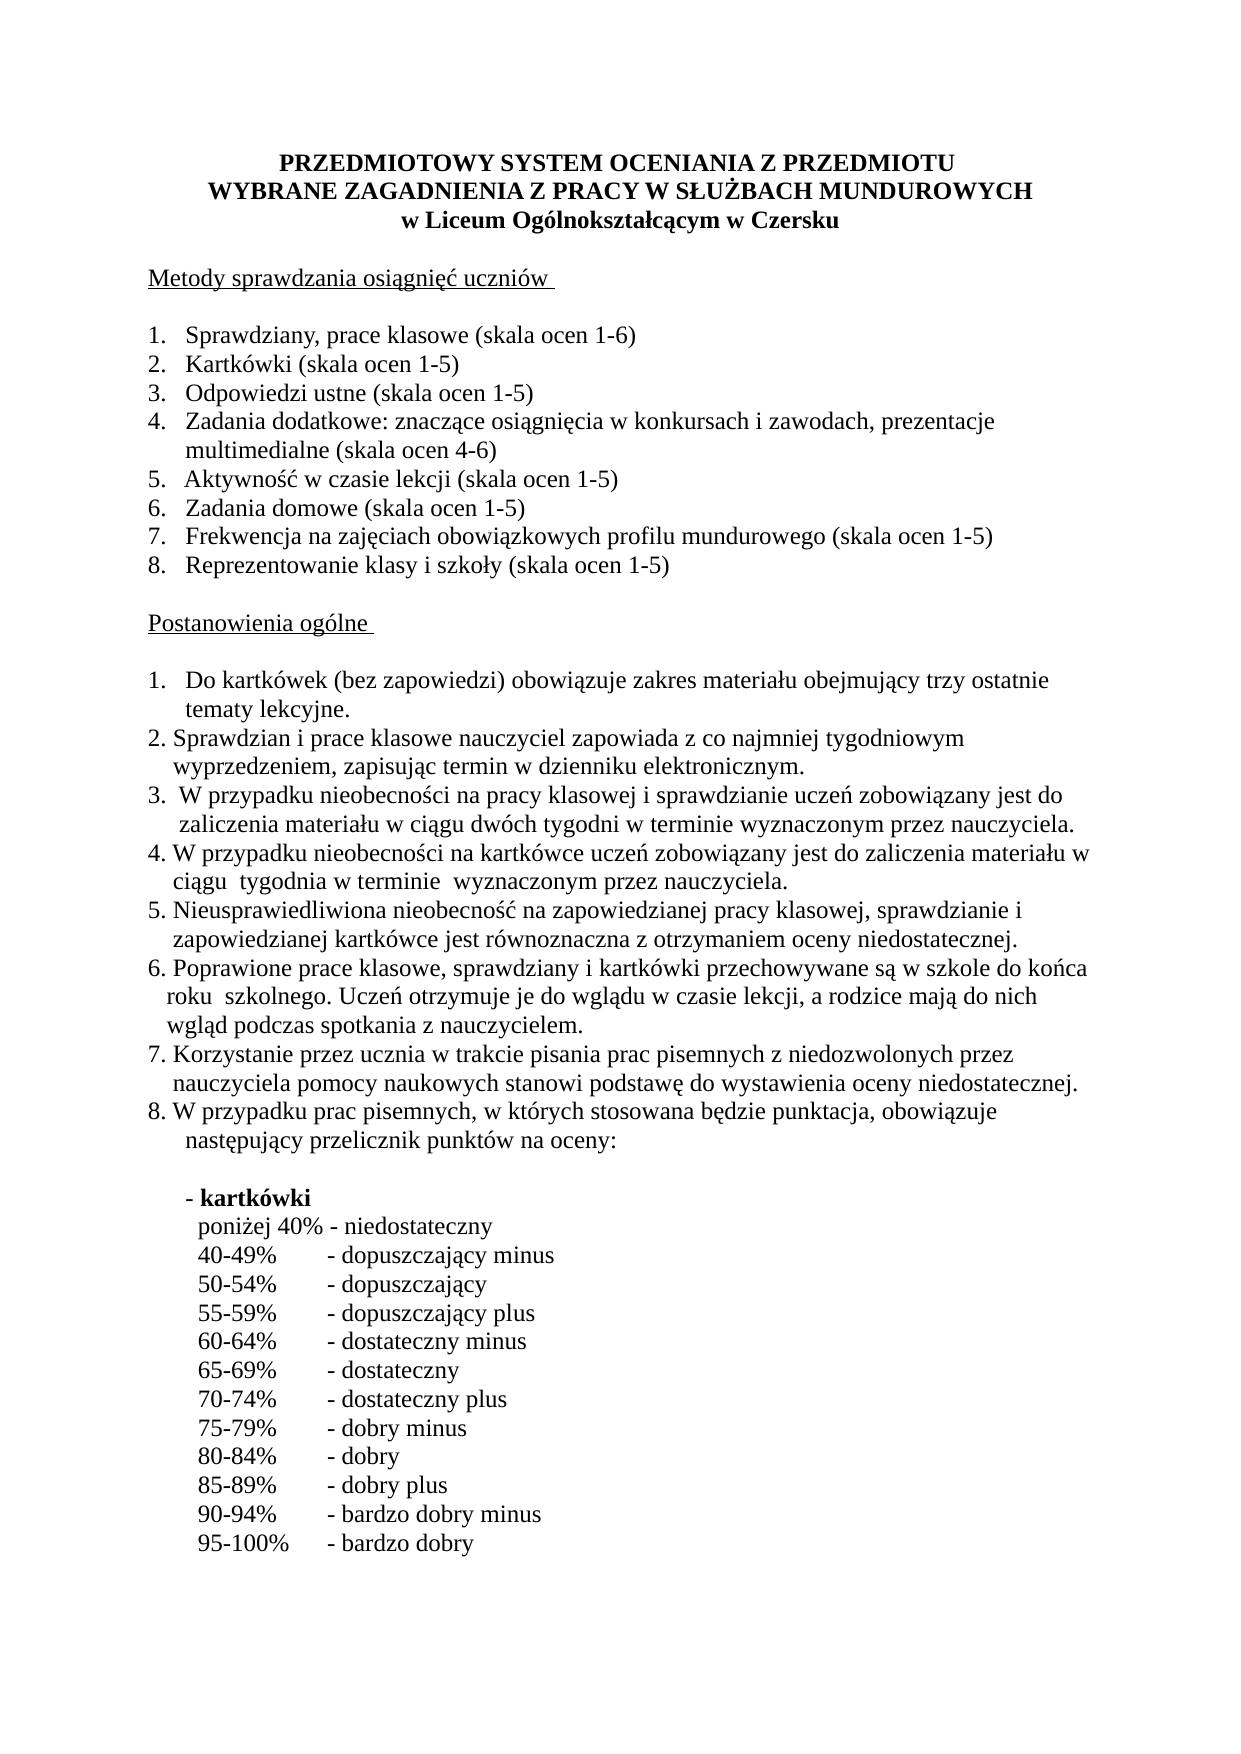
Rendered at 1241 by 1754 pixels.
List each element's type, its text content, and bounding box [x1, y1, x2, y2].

text 55-59% - dopuszczający plus [148, 1298, 1093, 1326]
text multimedialne (skala ocen 4-6) [148, 435, 1093, 464]
text 8. Reprezentowanie klasy i szkoły (skala ocen 1-5) [148, 550, 1093, 579]
text 3. W przypadku nieobecności na pracy klasowej i sprawdzianie uczeń zobowiązany jest do [148, 780, 1093, 809]
text 8. W przypadku prac pisemnych, w których stosowana będzie punktacja, obowiązuje [148, 1096, 1093, 1125]
text 7. Frekwencja na zajęciach obowiązkowych profilu mundurowego (skala ocen 1-5) [148, 521, 1093, 550]
text 6. Poprawione prace klasowe, sprawdziany i kartkówki przechowywane są w szkole do końca [148, 953, 1093, 981]
text ciągu tygodnia w terminie wyznaczonym przez nauczyciela. [148, 866, 1093, 895]
text wgląd podczas spotkania z nauczycielem. [148, 1010, 1093, 1039]
text 4. W przypadku nieobecności na kartkówce uczeń zobowiązany jest do zaliczenia materiału w [148, 838, 1093, 866]
text WYBRANE ZAGADNIENIA Z PRACY W SŁUŻBACH MUNDUROWYCH [148, 176, 1093, 205]
text 7. Korzystanie przez ucznia w trakcie pisania prac pisemnych z niedozwolonych przez [148, 1039, 1093, 1068]
text następujący przelicznik punktów na oceny: [148, 1125, 1093, 1154]
text tematy lekcyjne. [148, 694, 1093, 723]
text - kartkówki [148, 1183, 1093, 1211]
text Metody sprawdzania osiągnięć uczniów [148, 263, 1093, 291]
text 95-100% - bardzo dobry [148, 1528, 1093, 1556]
text w Liceum Ogólnokształcącym w Czersku [148, 205, 1093, 234]
text 1. Do kartkówek (bez zapowiedzi) obowiązuje zakres materiału obejmujący trzy ostatnie [148, 665, 1093, 694]
text 3. Odpowiedzi ustne (skala ocen 1-5) [148, 378, 1093, 406]
text 70-74% - dostateczny plus [148, 1384, 1093, 1413]
text 5. Nieusprawiedliwiona nieobecność na zapowiedzianej pracy klasowej, sprawdzianie i [148, 895, 1093, 924]
text 5. Aktywność w czasie lekcji (skala ocen 1-5) [148, 464, 1093, 493]
text 2. Sprawdzian i prace klasowe nauczyciel zapowiada z co najmniej tygodniowym [148, 723, 1093, 751]
text 1. Sprawdziany, prace klasowe (skala ocen 1-6) [148, 320, 1093, 349]
text 85-89% - dobry plus [148, 1470, 1093, 1499]
text 75-79% - dobry minus [148, 1413, 1093, 1441]
text 50-54% - dopuszczający [148, 1269, 1093, 1298]
text Postanowienia ogólne [148, 608, 1093, 636]
text 80-84% - dobry [148, 1441, 1093, 1470]
text zapowiedzianej kartkówce jest równoznaczna z otrzymaniem oceny niedostatecznej. [148, 924, 1093, 953]
text 65-69% - dostateczny [148, 1355, 1093, 1384]
text wyprzedzeniem, zapisując termin w dzienniku elektronicznym. [148, 751, 1093, 780]
text 4. Zadania dodatkowe: znaczące osiągnięcia w konkursach i zawodach, prezentacje [148, 406, 1093, 435]
text 6. Zadania domowe (skala ocen 1-5) [148, 493, 1093, 521]
text 90-94% - bardzo dobry minus [148, 1499, 1093, 1528]
text zaliczenia materiału w ciągu dwóch tygodni w terminie wyznaczonym przez nauczyciela. [148, 809, 1093, 838]
text PRZEDMIOTOWY SYSTEM OCENIANIA Z PRZEDMIOTU [148, 148, 1093, 176]
text 2. Kartkówki (skala ocen 1-5) [148, 349, 1093, 378]
text 60-64% - dostateczny minus [148, 1326, 1093, 1355]
text nauczyciela pomocy naukowych stanowi podstawę do wystawienia oceny niedostatecznej. [148, 1068, 1093, 1096]
text poniżej 40% - niedostateczny [148, 1211, 1093, 1240]
text 40-49% - dopuszczający minus [148, 1240, 1093, 1269]
text roku szkolnego. Uczeń otrzymuje je do wglądu w czasie lekcji, a rodzice mają do nich [148, 981, 1093, 1010]
